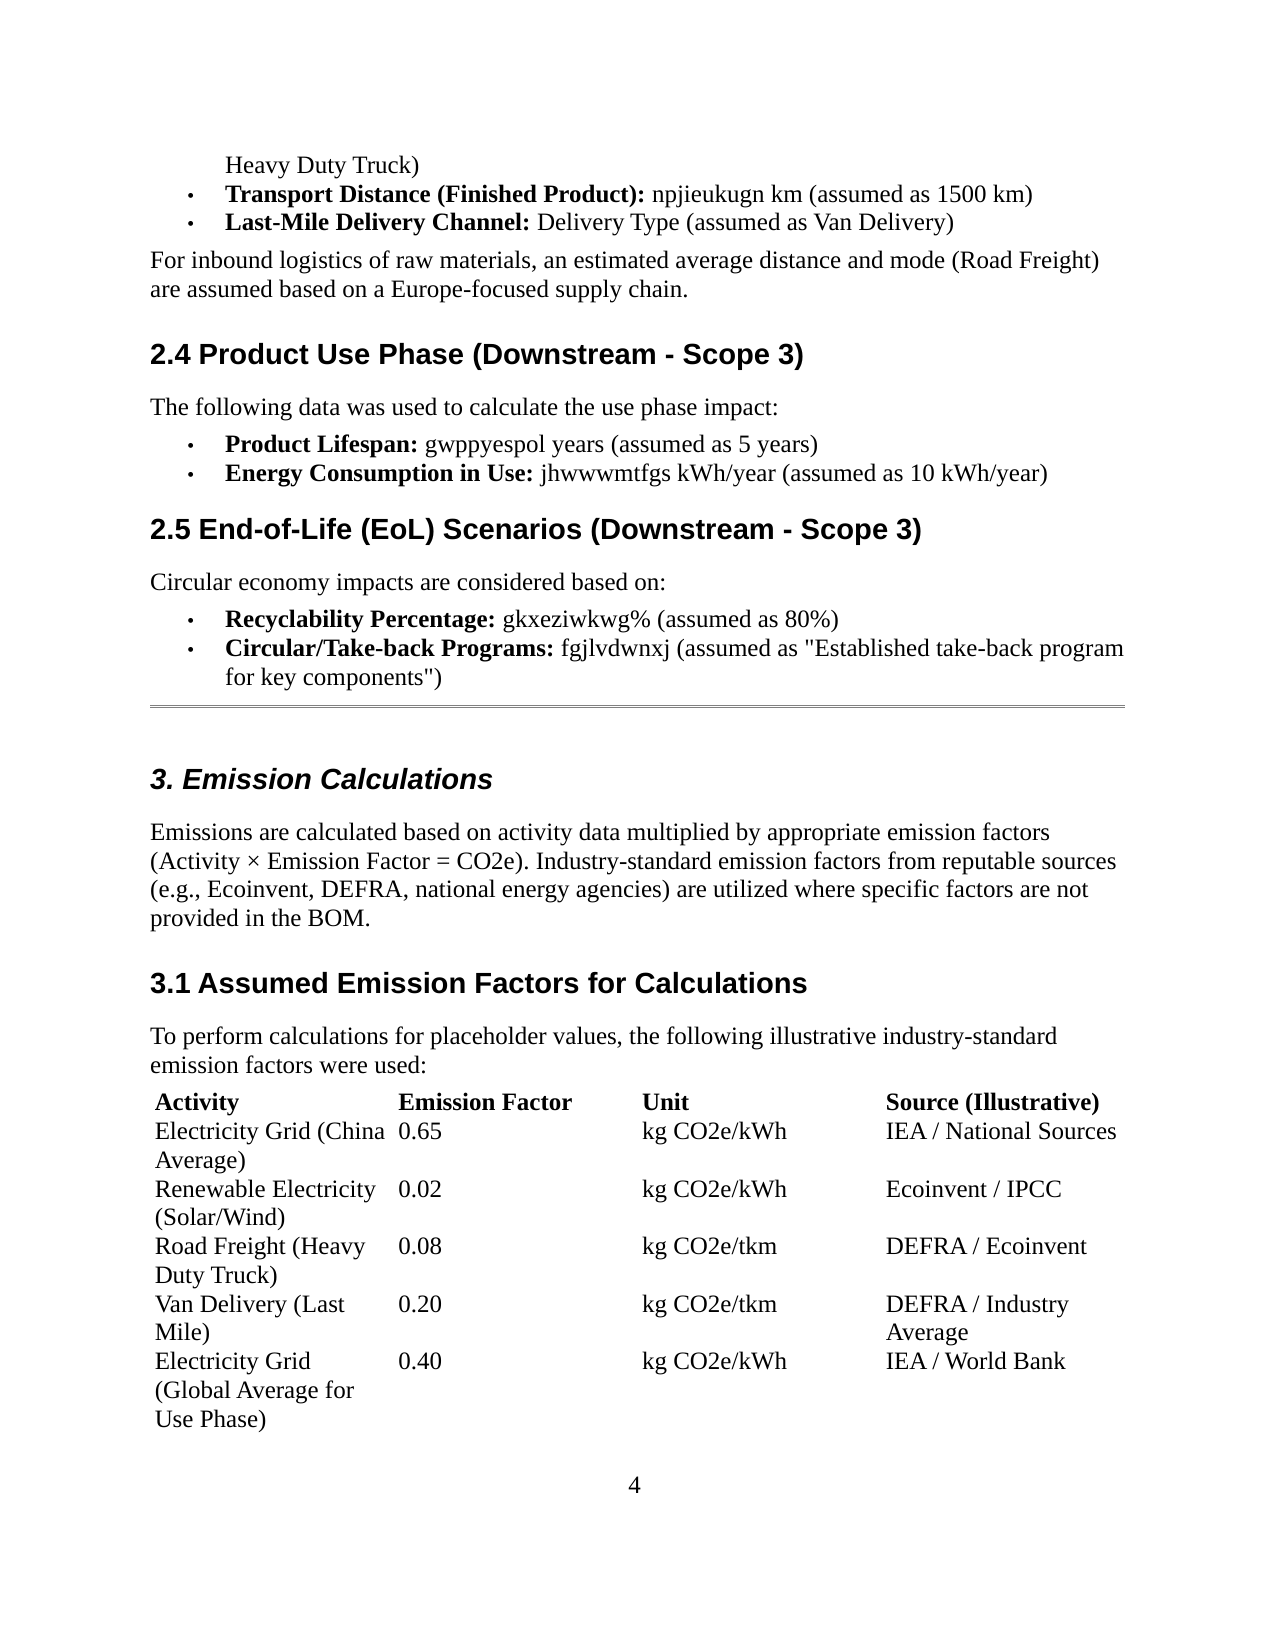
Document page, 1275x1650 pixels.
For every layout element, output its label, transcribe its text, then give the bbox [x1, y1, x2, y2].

subtitle 3. Emission Calculations [150, 762, 1125, 796]
table_header Unit [638, 1088, 881, 1116]
table_cell DEFRA / Ecoinvent [881, 1231, 1125, 1289]
table_cell 0.20 [394, 1289, 637, 1346]
text Circular economy impacts are considered based on: [150, 567, 1125, 596]
list Product Lifespan: gwppyespol years (assumed as 5 years) [187, 429, 1125, 458]
table_header Source (Illustrative) [881, 1088, 1125, 1116]
text For inbound logistics of raw materials, an estimated average distance and mode (Road Freight) are assumed based on a Europe-focused supply chain. [150, 245, 1125, 303]
table_header Activity [150, 1088, 394, 1116]
table_cell kg CO2e/tkm [638, 1231, 881, 1289]
subtitle 2.4 Product Use Phase (Downstream - Scope 3) [150, 337, 1125, 370]
text To perform calculations for placeholder values, the following illustrative industry-standard emission factors were used: [150, 1021, 1125, 1078]
table_cell Road Freight (Heavy Duty Truck) [150, 1231, 394, 1289]
table_cell IEA / World Bank [881, 1346, 1125, 1432]
table_cell kg CO2e/kWh [638, 1116, 881, 1174]
table_cell kg CO2e/tkm [638, 1289, 881, 1346]
table_cell kg CO2e/kWh [638, 1346, 881, 1432]
table_cell 0.02 [394, 1174, 637, 1231]
subtitle 3.1 Assumed Emission Factors for Calculations [150, 966, 1125, 999]
table_cell kg CO2e/kWh [638, 1174, 881, 1231]
list Transport Distance (Finished Product): npjieukugn km (assumed as 1500 km) [187, 179, 1125, 207]
list Last-Mile Delivery Channel: Delivery Type (assumed as Van Delivery) [187, 207, 1125, 236]
list Recyclability Percentage: gkxeziwkwg% (assumed as 80%) [187, 604, 1125, 633]
table_cell Ecoinvent / IPCC [881, 1174, 1125, 1231]
text Emissions are calculated based on activity data multiplied by appropriate emission factors (Activity × Emission Factor = CO2e). Industry-standard emission factors from reputable sources (e.g., Ecoinvent, DEFRA, national energy agencies) are utilized where specific factors are not provided in the BOM. [150, 817, 1125, 932]
table_cell Electricity Grid (Global Average for Use Phase) [150, 1346, 394, 1432]
table_header Emission Factor [394, 1088, 637, 1116]
subtitle 2.5 End-of-Life (EoL) Scenarios (Downstream - Scope 3) [150, 512, 1125, 545]
list Energy Consumption in Use: jhwwwmtfgs kWh/year (assumed as 10 kWh/year) [187, 458, 1125, 487]
table_cell 0.08 [394, 1231, 637, 1289]
table_cell Van Delivery (Last Mile) [150, 1289, 394, 1346]
table_cell IEA / National Sources [881, 1116, 1125, 1174]
list Circular/Take-back Programs: fgjlvdwnxj (assumed as "Established take-back program for key components") [187, 633, 1125, 691]
text The following data was used to calculate the use phase impact: [150, 392, 1125, 420]
table_cell 0.40 [394, 1346, 637, 1432]
table_cell Electricity Grid (China Average) [150, 1116, 394, 1174]
list Heavy Duty Truck) [187, 150, 1125, 179]
table_cell Renewable Electricity (Solar/Wind) [150, 1174, 394, 1231]
table_cell DEFRA / Industry Average [881, 1289, 1125, 1346]
table_cell 0.65 [394, 1116, 637, 1174]
